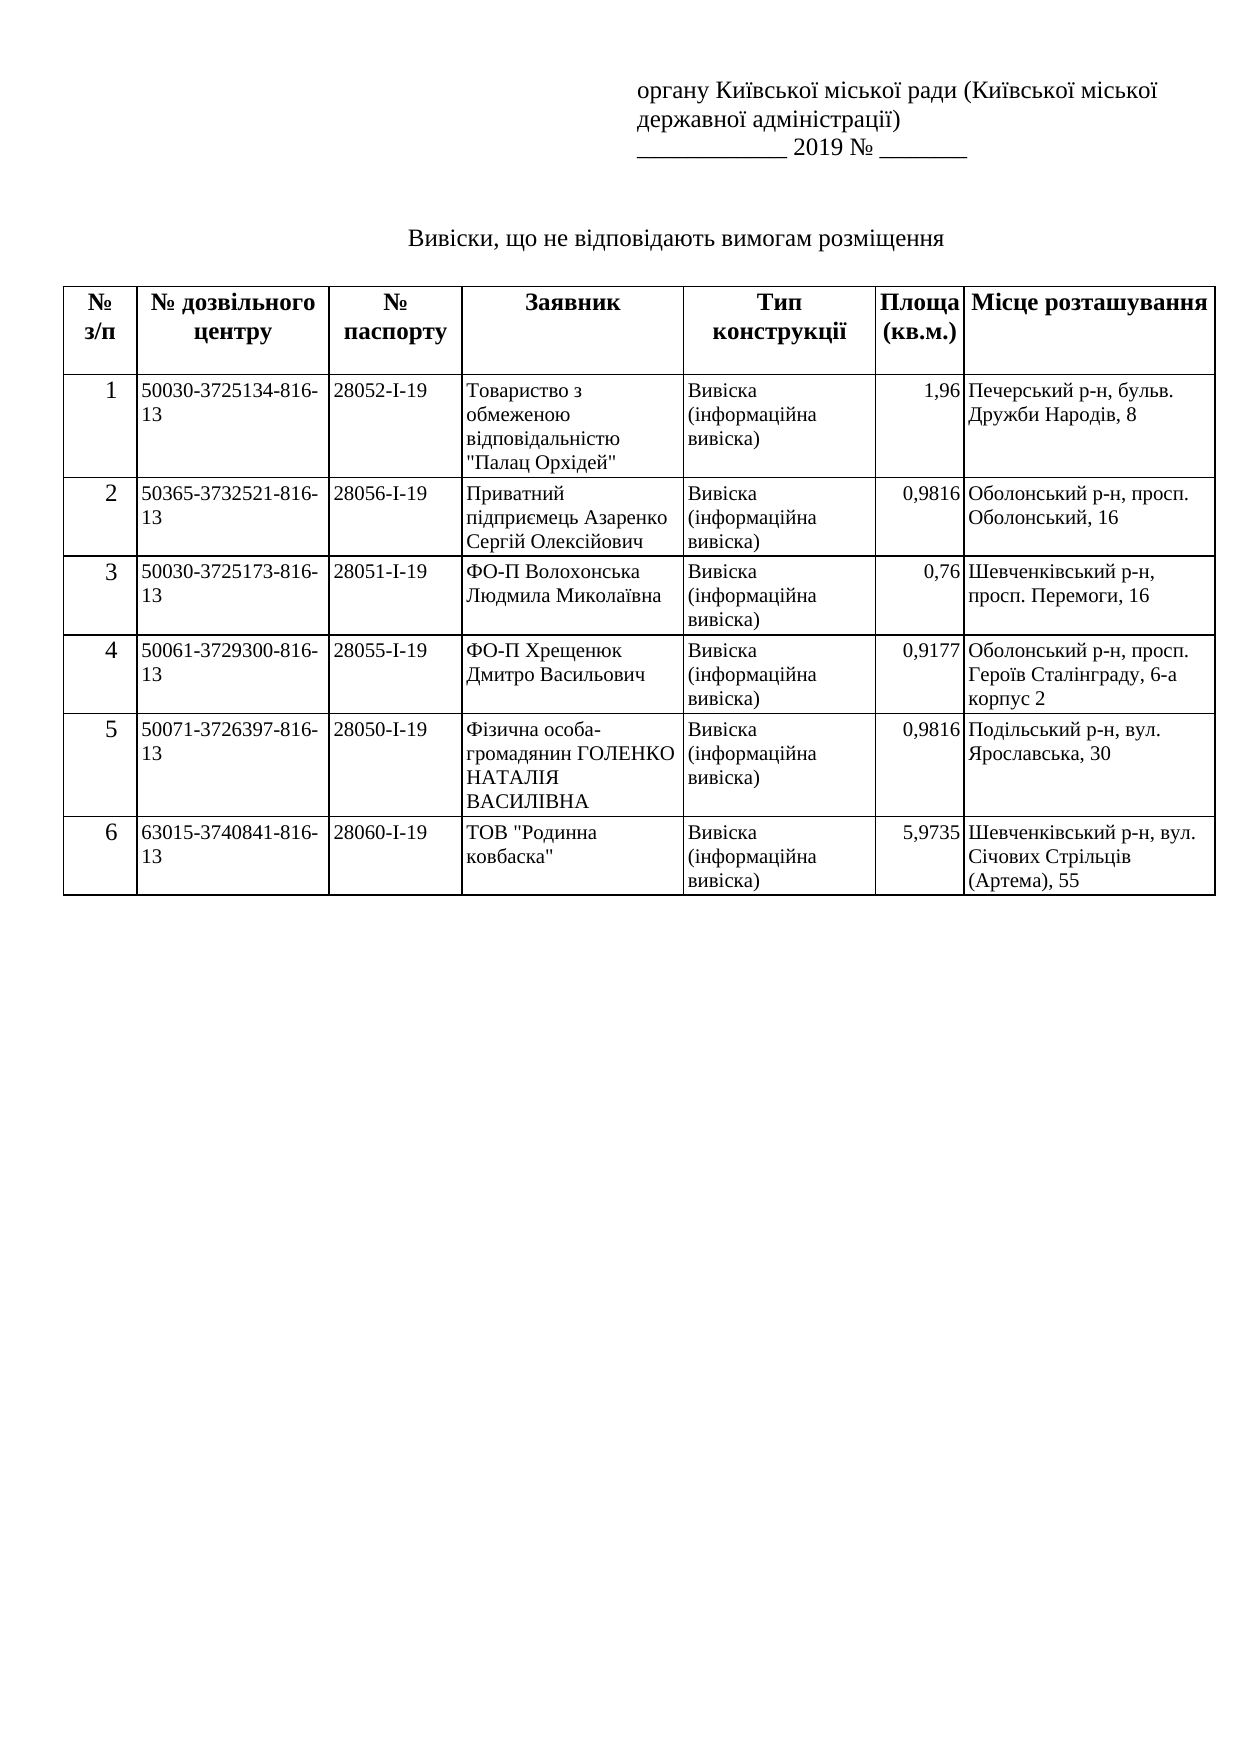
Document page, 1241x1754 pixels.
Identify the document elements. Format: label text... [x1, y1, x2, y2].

table_cell 1,96 [876, 375, 963, 476]
table_cell Товариство з обмеженою відповідальністю "Палац Орхідей" [463, 375, 683, 476]
table_cell 28055-І-19 [330, 636, 461, 713]
table_header № дозвільного центру [138, 287, 328, 374]
table_header Площа (кв.м.) [876, 287, 963, 374]
table_cell 0,9177 [876, 636, 963, 713]
table_cell 50030-3725134-816-13 [138, 375, 328, 476]
table_cell 5,9735 [876, 817, 963, 894]
table_cell [1228, 75, 1240, 195]
table_cell 0,9816 [876, 478, 963, 555]
table_header Заявник [463, 287, 683, 374]
table_cell 28050-І-19 [330, 714, 461, 816]
table_header Місце розташування [965, 287, 1214, 374]
table_cell Фізична особа-громадянин ГОЛЕНКО НАТАЛІЯ ВАСИЛІВНА [463, 714, 683, 816]
table_cell Вивіска (інформаційна вивіска) [684, 557, 875, 634]
table_cell Шевченківський р-н, просп. Перемоги, 16 [965, 557, 1214, 634]
table_cell 2 [64, 478, 136, 555]
table_header № з/п [64, 287, 136, 374]
table_cell 5 [64, 714, 136, 816]
table_cell 0,76 [876, 557, 963, 634]
table_cell 50365-3732521-816-13 [138, 478, 328, 555]
table_cell Оболонський р-н, просп. Оболонський, 16 [965, 478, 1214, 555]
table_cell 50030-3725173-816-13 [138, 557, 328, 634]
table_cell 28060-І-19 [330, 817, 461, 894]
table_header № паспорту [330, 287, 461, 374]
table_cell ТОВ "Родинна ковбаска" [463, 817, 683, 894]
table_cell Вивіска (інформаційна вивіска) [684, 636, 875, 713]
table_cell Подільський р-н, вул. Ярославська, 30 [965, 714, 1214, 816]
table_cell органу Київської міської ради (Київської міської державної адміністрації) ____________ 2019 № _______ [626, 75, 1228, 195]
table_cell 63015-3740841-816-13 [138, 817, 328, 894]
table_cell Вивіска (інформаційна вивіска) [684, 714, 875, 816]
table_cell Вивіска (інформаційна вивіска) [684, 478, 875, 555]
table_cell 0,9816 [876, 714, 963, 816]
table_cell 1 [64, 375, 136, 476]
table_cell 50071-3726397-816-13 [138, 714, 328, 816]
table_cell 4 [64, 636, 136, 713]
table_cell ФО-П Волохонська Людмила Миколаївна [463, 557, 683, 634]
table_cell ФО-П Хрещенюк Дмитро Васильович [463, 636, 683, 713]
table_cell 28051-І-19 [330, 557, 461, 634]
table_cell [177, 75, 626, 195]
table_cell Вивіска (інформаційна вивіска) [684, 375, 875, 476]
table_cell 6 [64, 817, 136, 894]
table_cell Печерський р-н, бульв. Дружби Народів, 8 [965, 375, 1214, 476]
table_cell 28056-І-19 [330, 478, 461, 555]
table_cell Оболонський р-н, просп. Героїв Сталінграду, 6-а корпус 2 [965, 636, 1214, 713]
text Вивіски, що не відповідають вимогам розміщення [177, 223, 1181, 252]
table_header Тип конструкції [684, 287, 875, 374]
table_cell 50061-3729300-816-13 [138, 636, 328, 713]
table_cell Приватний підприємець Азаренко Сергій Олексійович [463, 478, 683, 555]
table_cell 3 [64, 557, 136, 634]
table_cell Вивіска (інформаційна вивіска) [684, 817, 875, 894]
table_cell 28052-І-19 [330, 375, 461, 476]
table_cell Шевченківський р-н, вул. Січових Стрільців (Артема), 55 [965, 817, 1214, 894]
